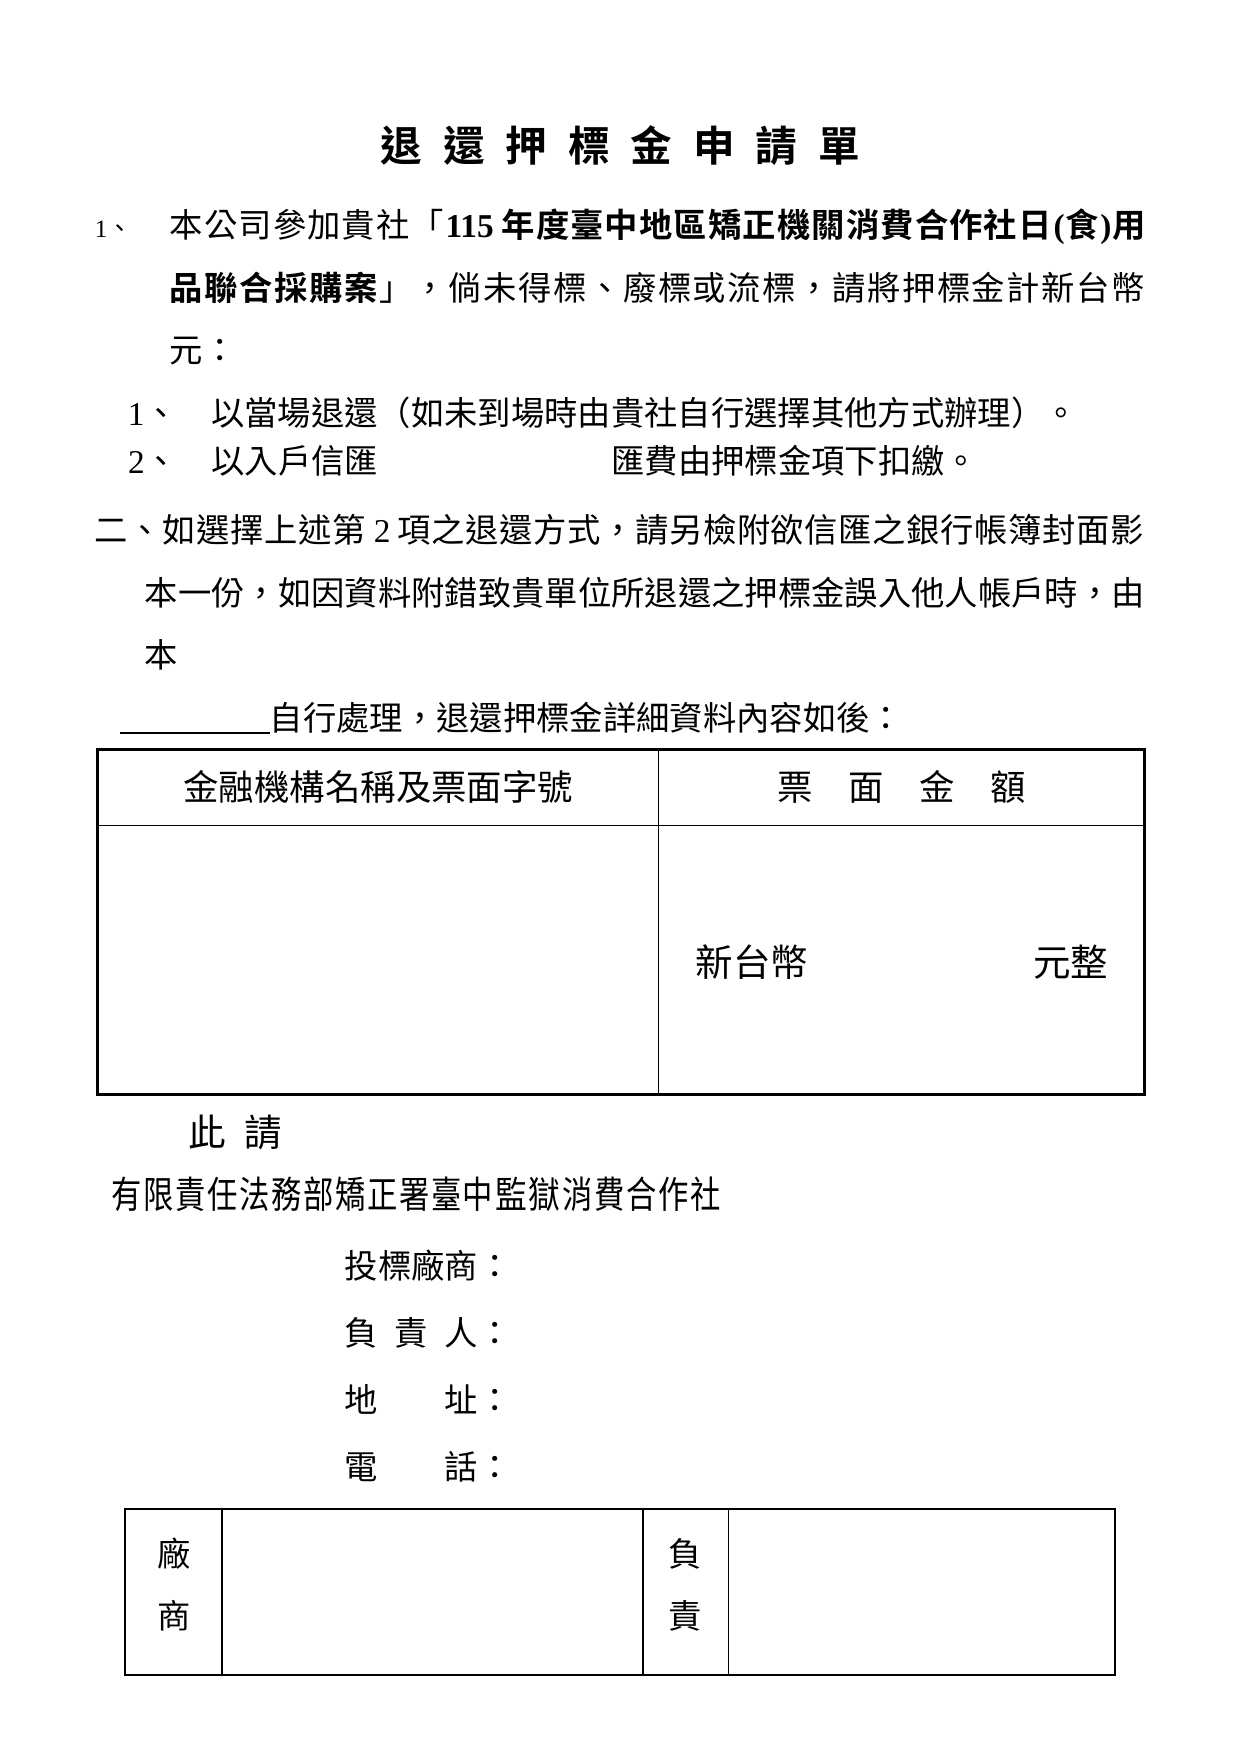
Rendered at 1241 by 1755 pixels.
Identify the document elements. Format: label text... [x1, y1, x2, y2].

text 有限責任法務部矯正署臺中監獄消費合作社 [94, 1159, 1146, 1221]
table_header [223, 1510, 642, 1674]
table_header 金融機構名稱及票面字號 [99, 751, 658, 825]
text 2、 以入戶信匯 匯費由押標金項下扣繳。 [94, 435, 1146, 483]
text 二、如選擇上述第2項之退還方式，請另檢附欲信匯之銀行帳簿封面影本一份，如因資料附錯致貴單位所退還之押標金誤入他人帳戶時，由本 [94, 487, 1146, 674]
text 負 責 人： [94, 1307, 1146, 1355]
text 1、 以當場退還（如未到場時由貴社自行選擇其他方式辦理）。 [128, 369, 1146, 431]
list 本公司參加貴社「115年度臺中地區矯正機關消費合作社日(食)用品聯合採購案」，倘未得標、廢標或流標，請將押標金計新台幣 元： [94, 181, 1146, 369]
text 自行處理，退還押標金詳細資料內容如後： [94, 674, 1146, 737]
text 電 話： [94, 1441, 1146, 1489]
table_header 票 面 金 額 [659, 751, 1143, 825]
table_header 廠 商 [126, 1510, 221, 1674]
text 地 址： [94, 1374, 1146, 1422]
table_cell [99, 826, 658, 1093]
text 此 請 [94, 1096, 1146, 1159]
table_header 負 責 [644, 1510, 728, 1674]
text 退 還 押 標 金 申 請 單 [94, 113, 1146, 174]
text 投標廠商： [94, 1240, 1146, 1288]
table_header [729, 1510, 1114, 1674]
table_cell 新台幣 元整 [659, 826, 1143, 1093]
